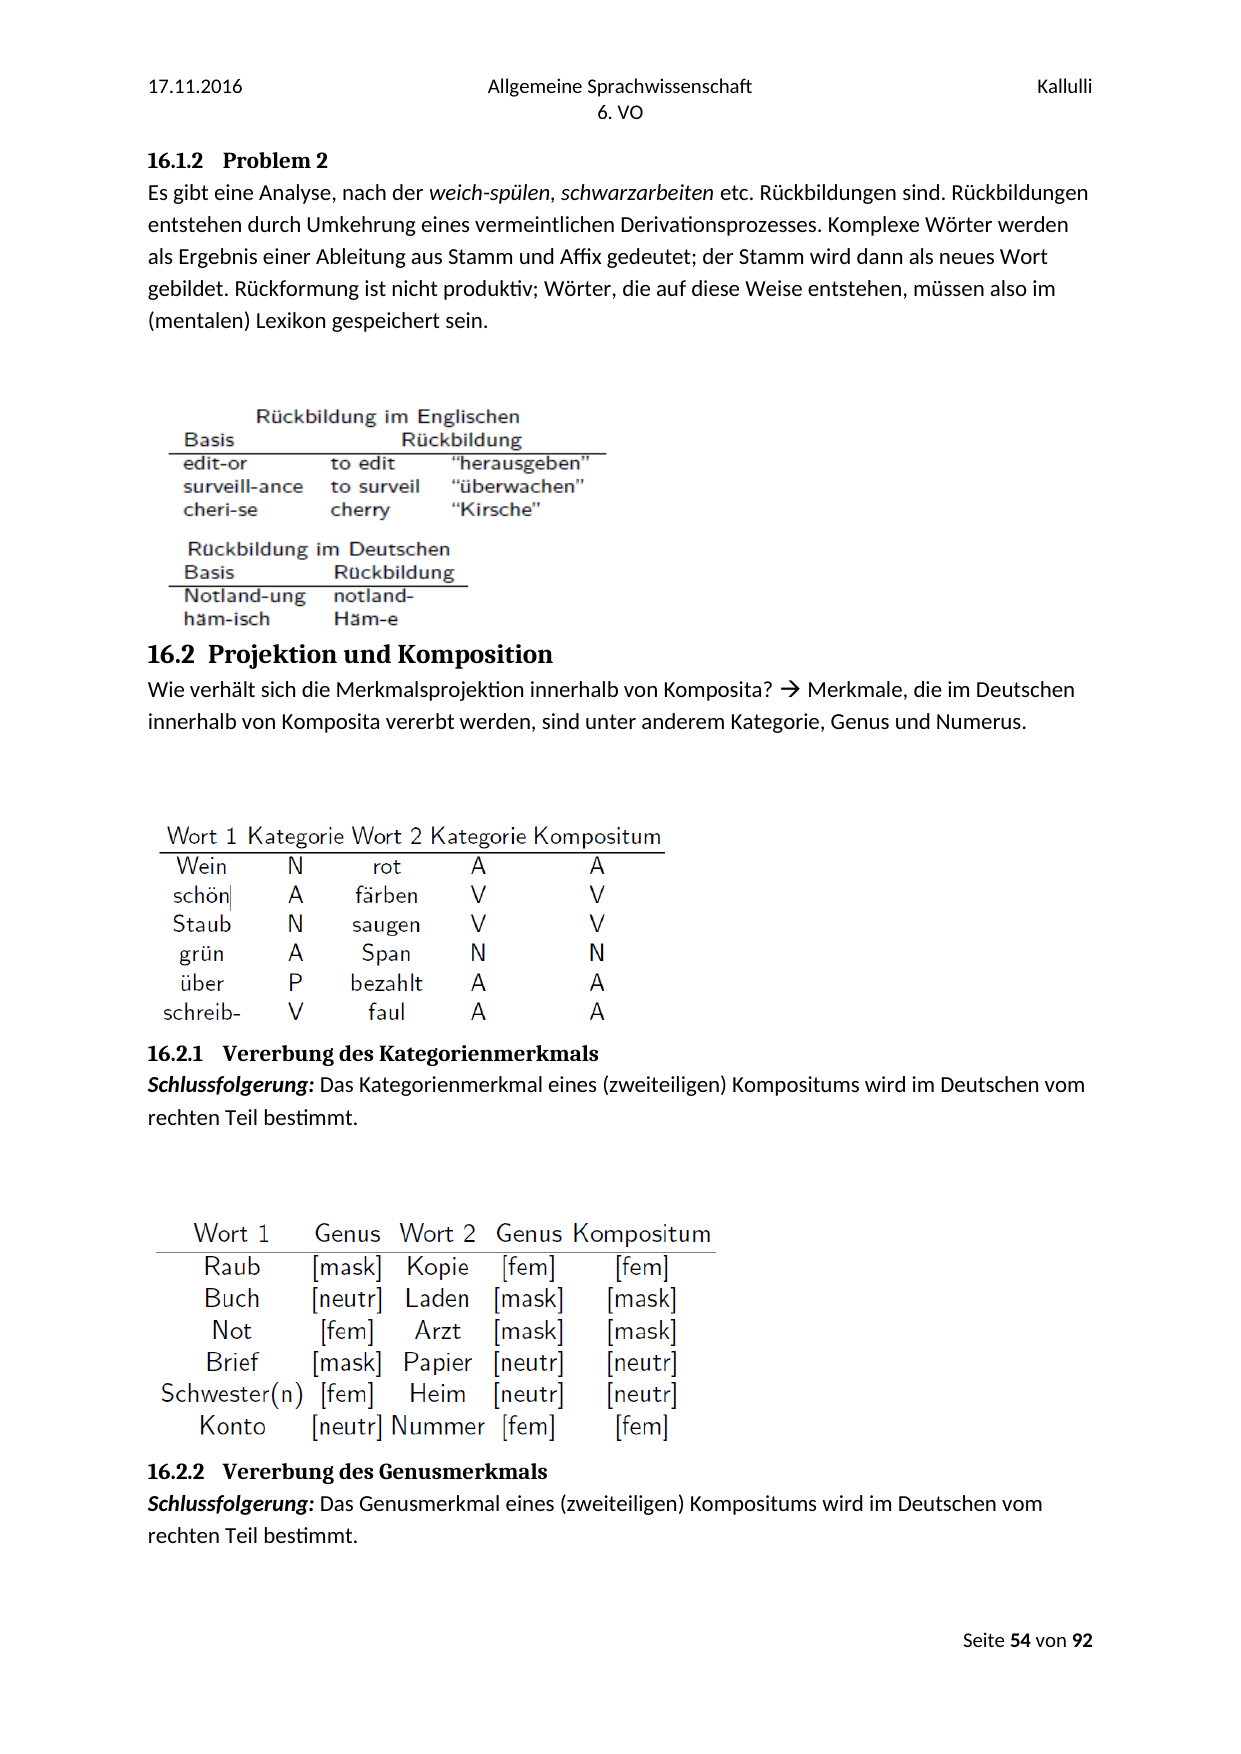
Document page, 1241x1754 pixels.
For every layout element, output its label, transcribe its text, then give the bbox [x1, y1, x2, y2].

subtitle Vererbung des Kategorienmerkmals [148, 794, 1093, 1067]
text Schlussfolgerung: Das Kategorienmerkmal eines (zweiteiligen) Kompositums wird im Deutschen vom rechten Teil bestimmt. [148, 1071, 1093, 1131]
subtitle Vererbung des Genusmerkmals [148, 1189, 1093, 1485]
text Es gibt eine Analyse, nach der weich-spülen, schwarzarbeiten etc. Rückbildungen sind. Rückbildungen entstehen durch Umkehrung eines vermeintlichen Derivationsprozesses. Komplexe Wörter werden als Ergebnis einer Ableitung aus Stamm und Affix gedeutet; der Stamm wird dann als neues Wort gebildet. Rückformung ist nicht produktiv; Wörter, die auf diese Weise entstehen, müssen also im (mentalen) Lexikon gespeichert sein. [148, 178, 1093, 334]
text Wie verhält sich die Merkmalsprojektion innerhalb von Komposita?  Merkmale, die im Deutschen innerhalb von Komposita vererbt werden, sind unter anderem Kategorie, Genus und Numerus. [148, 675, 1093, 735]
text Schlussfolgerung: Das Genusmerkmal eines (zweiteiligen) Kompositums wird im Deutschen vom rechten Teil bestimmt. [148, 1489, 1093, 1549]
subtitle Problem 2 [148, 148, 1093, 174]
subtitle Projektion und Komposition [148, 425, 1093, 671]
